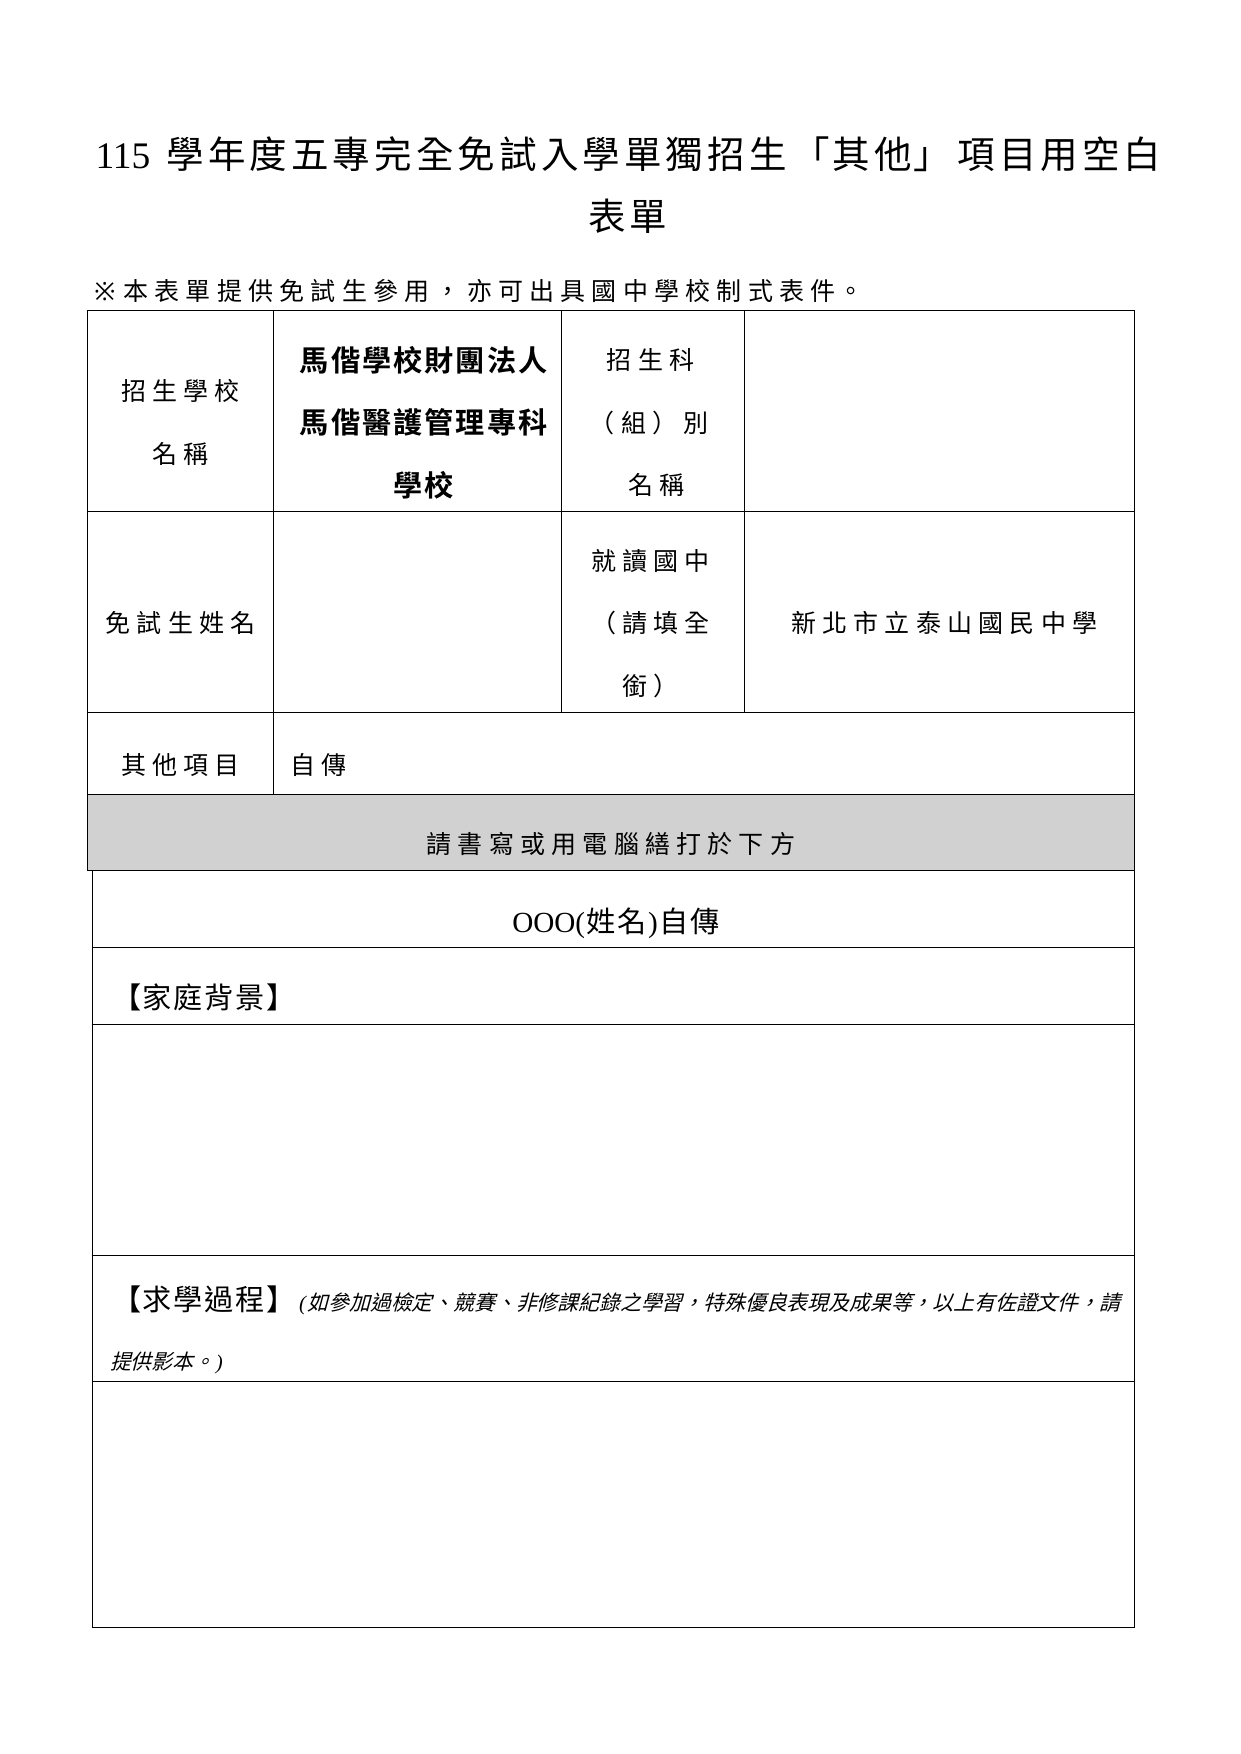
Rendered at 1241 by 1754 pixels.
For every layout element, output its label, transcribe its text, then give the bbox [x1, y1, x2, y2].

table_header [745, 311, 1134, 511]
text ※本表單提供免試生參用，亦可出具國中學校制式表件。 [89, 248, 1151, 310]
text 115 學年度五專完全免試入學單獨招生「其他」項目用空白表單 [59, 110, 1166, 235]
table_cell 請書寫或用電腦繕打於下方 [88, 795, 1134, 870]
table_cell 免試生姓名 [88, 512, 273, 712]
table_cell 【家庭背景】 [93, 948, 1134, 1023]
table_cell [93, 1382, 1134, 1627]
table_header 招生學校 名稱 [88, 311, 273, 511]
table_cell 自傳 [274, 713, 1134, 794]
table_cell [87, 947, 92, 1023]
table_cell [274, 512, 561, 712]
table_cell 新北市立泰山國民中學 [745, 512, 1134, 712]
table_cell [93, 1025, 1134, 1255]
table_cell OOO(姓名)自傳 [93, 871, 1134, 947]
table_cell [87, 1024, 92, 1255]
table_header 馬偕學校財團法人馬偕醫護管理專科學校 [274, 311, 561, 511]
table_header 招生科（組）別 名稱 [562, 311, 744, 511]
table_cell [87, 871, 92, 947]
table_cell [87, 1381, 92, 1627]
table_cell [87, 1255, 92, 1381]
table_cell 其他項目 [88, 713, 273, 794]
table_cell 就讀國中 （請填全銜） [562, 512, 744, 712]
table_cell 【求學過程】(如參加過檢定、競賽、非修課紀錄之學習，特殊優良表現及成果等，以上有佐證文件，請提供影本。) [93, 1256, 1134, 1381]
